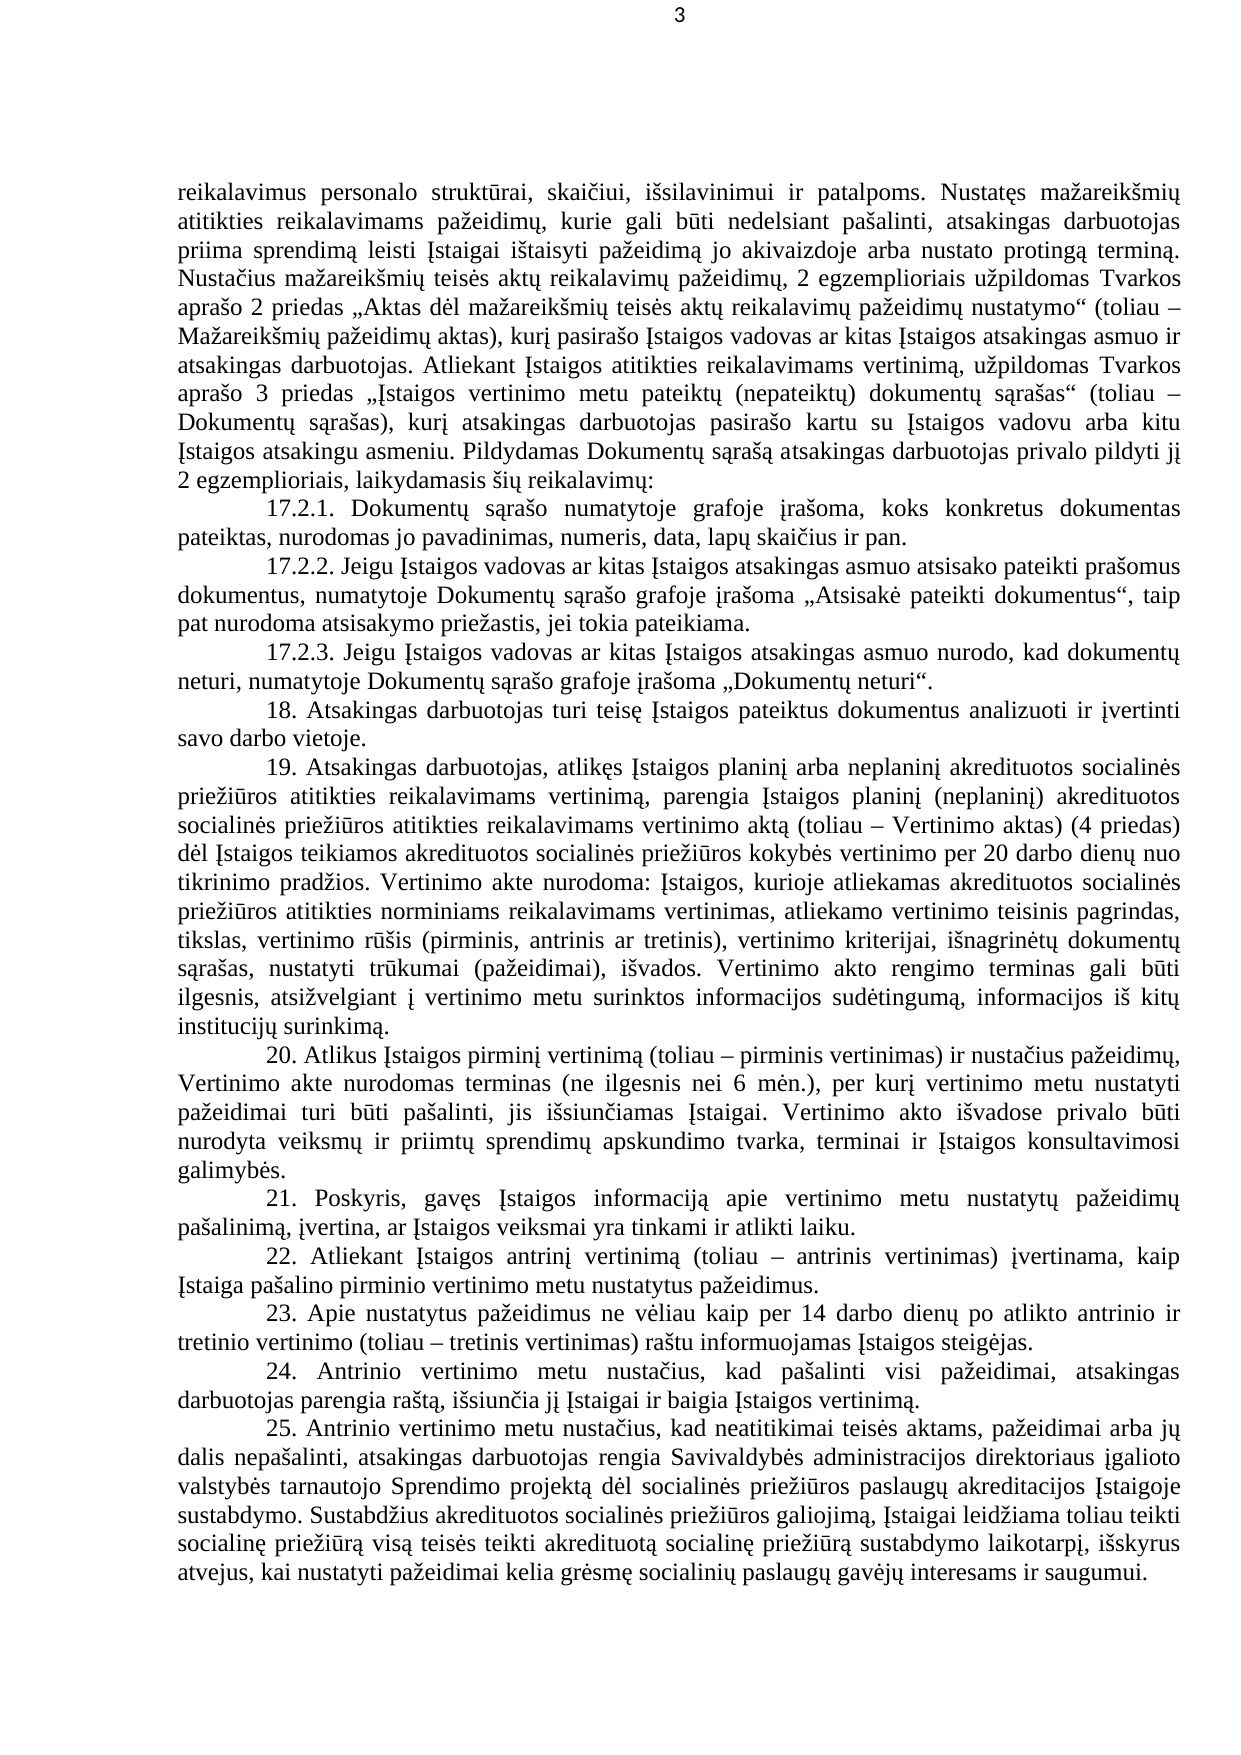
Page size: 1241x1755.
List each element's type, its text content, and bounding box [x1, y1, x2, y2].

text 17.2.1. Dokumentų sąrašo numatytoje grafoje įrašoma, koks konkretus dokumentas pateiktas, nurodomas jo pavadinimas, numeris, data, lapų skaičius ir pan. [177, 493, 1181, 551]
text 19. Atsakingas darbuotojas, atlikęs Įstaigos planinį arba neplaninį akredituotos socialinės priežiūros atitikties reikalavimams vertinimą, parengia Įstaigos planinį (neplaninį) akredituotos socialinės priežiūros atitikties reikalavimams vertinimo aktą (toliau – Vertinimo aktas) (4 priedas) dėl Įstaigos teikiamos akredituotos socialinės priežiūros kokybės vertinimo per 20 darbo dienų nuo tikrinimo pradžios. Vertinimo akte nurodoma: Įstaigos, kurioje atliekamas akredituotos socialinės priežiūros atitikties norminiams reikalavimams vertinimas, atliekamo vertinimo teisinis pagrindas, tikslas, vertinimo rūšis (pirminis, antrinis ar tretinis), vertinimo kriterijai, išnagrinėtų dokumentų sąrašas, nustatyti trūkumai (pažeidimai), išvados. Vertinimo akto rengimo terminas gali būti ilgesnis, atsižvelgiant į vertinimo metu surinktos informacijos sudėtingumą, informacijos iš kitų institucijų surinkimą. [177, 752, 1181, 1040]
text 21. Poskyris, gavęs Įstaigos informaciją apie vertinimo metu nustatytų pažeidimų pašalinimą, įvertina, ar Įstaigos veiksmai yra tinkami ir atlikti laiku. [177, 1183, 1181, 1241]
text 17.2.2. Jeigu Įstaigos vadovas ar kitas Įstaigos atsakingas asmuo atsisako pateikti prašomus dokumentus, numatytoje Dokumentų sąrašo grafoje įrašoma „Atsisakė pateikti dokumentus“, taip pat nurodoma atsisakymo priežastis, jei tokia pateikiama. [177, 551, 1181, 637]
text 23. Apie nustatytus pažeidimus ne vėliau kaip per 14 darbo dienų po atlikto antrinio ir tretinio vertinimo (toliau – tretinis vertinimas) raštu informuojamas Įstaigos steigėjas. [177, 1298, 1181, 1356]
text 25. Antrinio vertinimo metu nustačius, kad neatitikimai teisės aktams, pažeidimai arba jų dalis nepašalinti, atsakingas darbuotojas rengia Savivaldybės administracijos direktoriaus įgalioto valstybės tarnautojo Sprendimo projektą dėl socialinės priežiūros paslaugų akreditacijos Įstaigoje sustabdymo. Sustabdžius akredituotos socialinės priežiūros galiojimą, Įstaigai leidžiama toliau teikti socialinę priežiūrą visą teisės teikti akredituotą socialinę priežiūrą sustabdymo laikotarpį, išskyrus atvejus, kai nustatyti pažeidimai kelia grėsmę socialinių paslaugų gavėjų interesams ir saugumui. [177, 1413, 1181, 1586]
text 22. Atliekant Įstaigos antrinį vertinimą (toliau – antrinis vertinimas) įvertinama, kaip Įstaiga pašalino pirminio vertinimo metu nustatytus pažeidimus. [177, 1241, 1181, 1298]
text 20. Atlikus Įstaigos pirminį vertinimą (toliau – pirminis vertinimas) ir nustačius pažeidimų, Vertinimo akte nurodomas terminas (ne ilgesnis nei 6 mėn.), per kurį vertinimo metu nustatyti pažeidimai turi būti pašalinti, jis išsiunčiamas Įstaigai. Vertinimo akto išvadose privalo būti nurodyta veiksmų ir priimtų sprendimų apskundimo tvarka, terminai ir Įstaigos konsultavimosi galimybės. [177, 1040, 1181, 1183]
text 17.2.3. Jeigu Įstaigos vadovas ar kitas Įstaigos atsakingas asmuo nurodo, kad dokumentų neturi, numatytoje Dokumentų sąrašo grafoje įrašoma „Dokumentų neturi“. [177, 637, 1181, 695]
text 24. Antrinio vertinimo metu nustačius, kad pašalinti visi pažeidimai, atsakingas darbuotojas parengia raštą, išsiunčia jį Įstaigai ir baigia Įstaigos vertinimą. [177, 1356, 1181, 1413]
text reikalavimus personalo struktūrai, skaičiui, išsilavinimui ir patalpoms. Nustatęs mažareikšmių atitikties reikalavimams pažeidimų, kurie gali būti nedelsiant pašalinti, atsakingas darbuotojas priima sprendimą leisti Įstaigai ištaisyti pažeidimą jo akivaizdoje arba nustato protingą terminą. Nustačius mažareikšmių teisės aktų reikalavimų pažeidimų, 2 egzemplioriais užpildomas Tvarkos aprašo 2 priedas „Aktas dėl mažareikšmių teisės aktų reikalavimų pažeidimų nustatymo“ (toliau – Mažareikšmių pažeidimų aktas), kurį pasirašo Įstaigos vadovas ar kitas Įstaigos atsakingas asmuo ir atsakingas darbuotojas. Atliekant Įstaigos atitikties reikalavimams vertinimą, užpildomas Tvarkos aprašo 3 priedas „Įstaigos vertinimo metu pateiktų (nepateiktų) dokumentų sąrašas“ (toliau – Dokumentų sąrašas), kurį atsakingas darbuotojas pasirašo kartu su Įstaigos vadovu arba kitu Įstaigos atsakingu asmeniu. Pildydamas Dokumentų sąrašą atsakingas darbuotojas privalo pildyti jį 2 egzemplioriais, laikydamasis šių reikalavimų: [177, 177, 1181, 493]
text 18. Atsakingas darbuotojas turi teisę Įstaigos pateiktus dokumentus analizuoti ir įvertinti savo darbo vietoje. [177, 695, 1181, 752]
